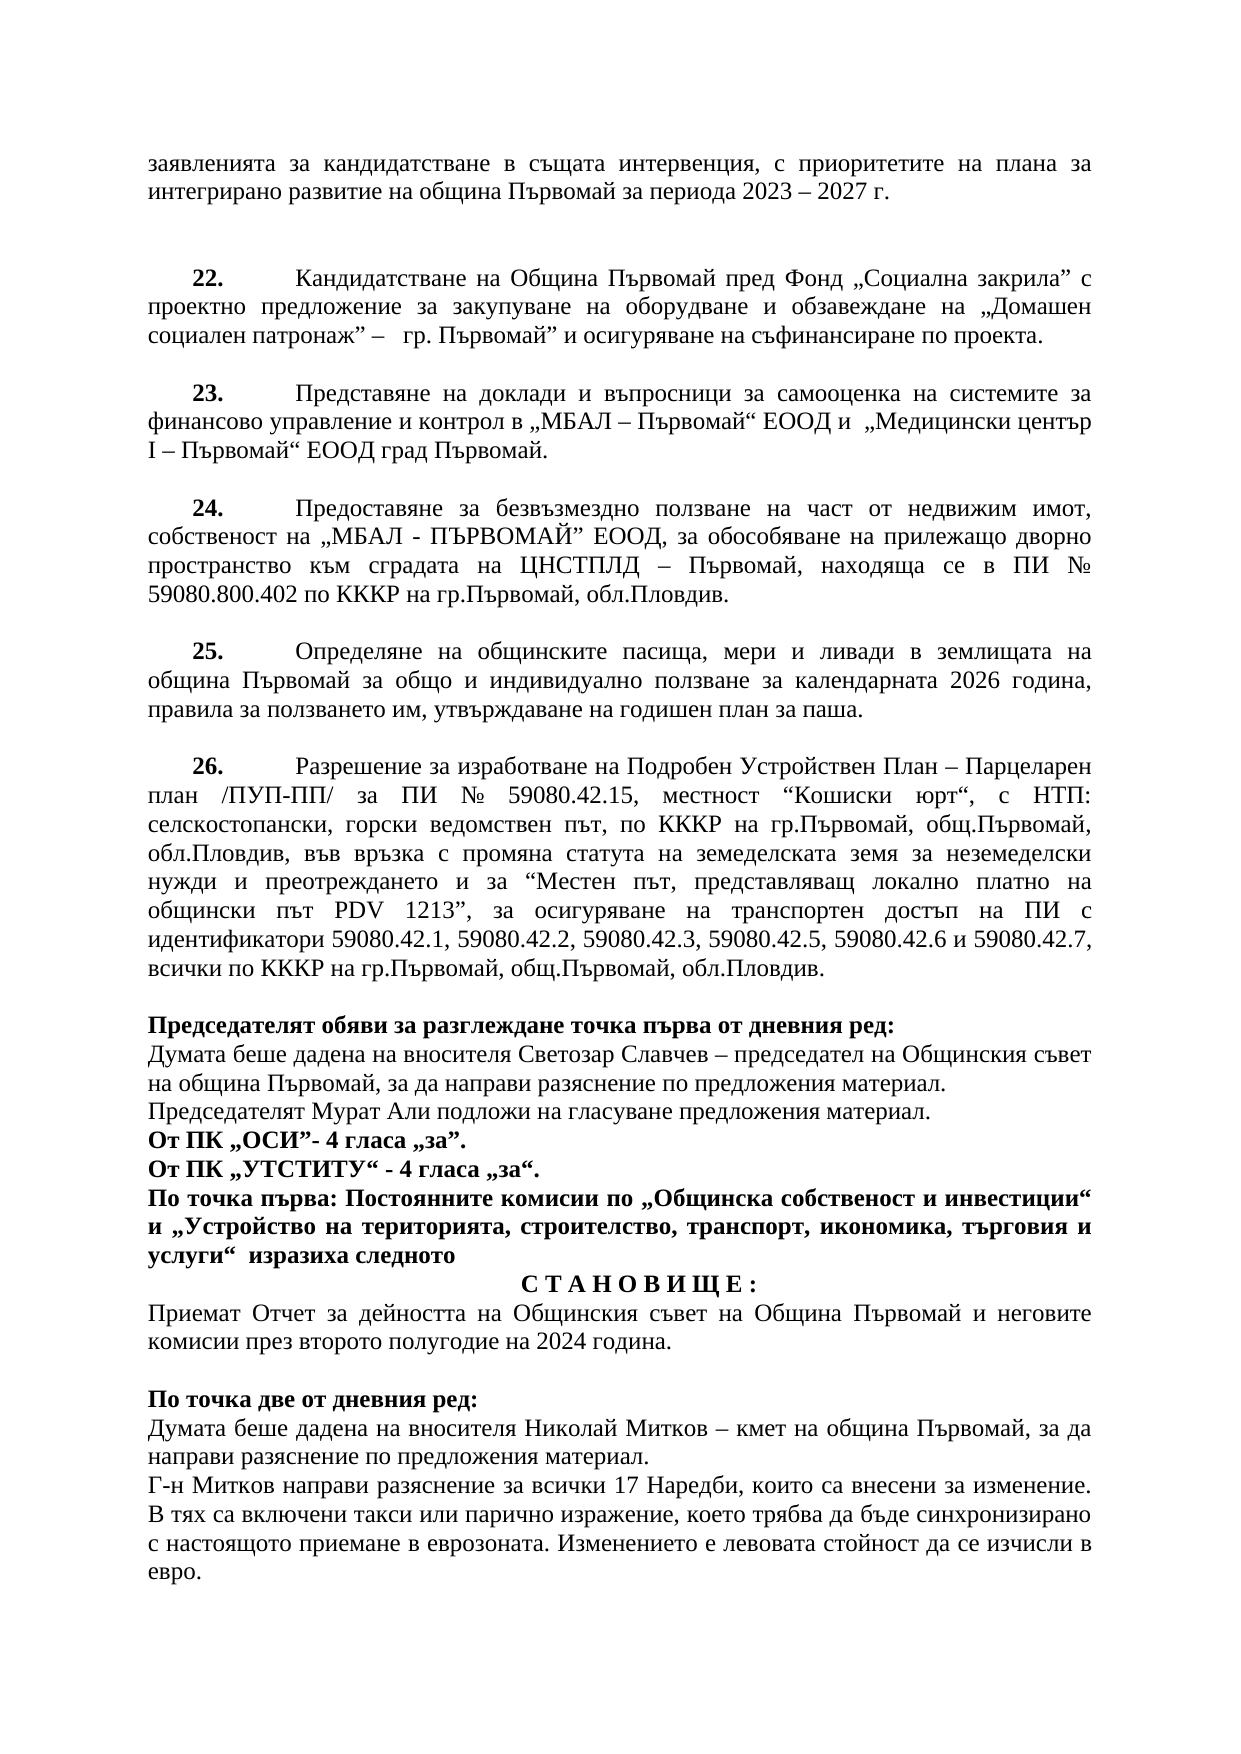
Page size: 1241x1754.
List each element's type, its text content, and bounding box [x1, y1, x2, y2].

text От ПК „ОСИ”- 4 гласа „за”. [148, 1125, 1093, 1154]
list Предоставяне за безвъзмездно ползване на част от недвижим имот, собственост на „МБАЛ - ПЪРВОМАЙ” ЕООД, за обособяване на прилежащо дворно пространство към сградата на ЦНСТПЛД – Първомай, находяща се в ПИ № 59080.800.402 по КККР на гр.Първомай, обл.Пловдив. [148, 493, 1093, 608]
text По точка две от дневния ред: [148, 1384, 1093, 1413]
list Кандидатстване на Община Първомай пред Фонд „Социална закрила” с проектно предложение за закупуване на оборудване и обзавеждане на „Домашен социален патронаж” – гр. Първомай” и осигуряване на съфинансиране по проекта. [148, 263, 1093, 349]
text Г-н Митков направи разяснение за всички 17 Наредби, които са внесени за изменение. В тях са включени такси или парично изражение, което трябва да бъде синхронизирано с настоящото приемане в еврозоната. Изменението е левовата стойност да се изчисли в евро. [148, 1470, 1093, 1585]
text Председателят обяви за разглеждане точка първа от дневния ред: [148, 1010, 1093, 1039]
text По точка първа: Постоянните комисии по „Общинска собственост и инвестиции“ и „Устройство на територията, строителство, транспорт, икономика, търговия и услуги“ изразиха следното [148, 1183, 1093, 1269]
list Разрешение за изработване на Подробен Устройствен План – Парцеларен план /ПУП-ПП/ за ПИ № 59080.42.15, местност “Кошиски юрт“, с НТП: селскостопански, горски ведомствен път, по КККР на гр.Първомай, общ.Първомай, обл.Пловдив, във връзка с промяна статута на земеделската земя за неземеделски нужди и преотреждането и за “Местен път, представляващ локално платно на общински път PDV 1213”, за осигуряване на транспортен достъп на ПИ с идентификатори 59080.42.1, 59080.42.2, 59080.42.3, 59080.42.5, 59080.42.6 и 59080.42.7, всички по КККР на гр.Първомай, общ.Първомай, обл.Пловдив. [148, 751, 1093, 981]
text Председателят Мурат Али подложи на гласуване предложения материал. [148, 1096, 1093, 1125]
text Приемат Отчет за дейността на Общинския съвет на Община Първомай и неговите комисии през второто полугодие на 2024 година. [148, 1298, 1093, 1355]
list заявленията за кандидатстване в същата интервенция, с приоритетите на плана за интегрирано развитие на община Първомай за периода 2023 – 2027 г. [148, 148, 1093, 205]
list Определяне на общинските пасища, мери и ливади в землищата на община Първомай за общо и индивидуално ползване за календарната 2026 година, правила за ползването им, утвърждаване на годишен план за паша. [148, 636, 1093, 723]
text Думата беше дадена на вносителя Светозар Славчев – председател на Общинския съвет на община Първомай, за да направи разяснение по предложения материал. [148, 1039, 1093, 1096]
list Представяне на доклади и въпросници за самооценка на системите за финансово управление и контрол в „МБАЛ – Първомай“ ЕООД и „Медицински център I – Първомай“ ЕООД град Първомай. [148, 378, 1093, 464]
text С Т А Н О В И Щ Е : [148, 1269, 1093, 1298]
text От ПК „УТСТИТУ“ - 4 гласа „за“. [148, 1154, 1093, 1183]
text Думата беше дадена на вносителя Николай Митков – кмет на община Първомай, за да направи разяснение по предложения материал. [148, 1413, 1093, 1470]
